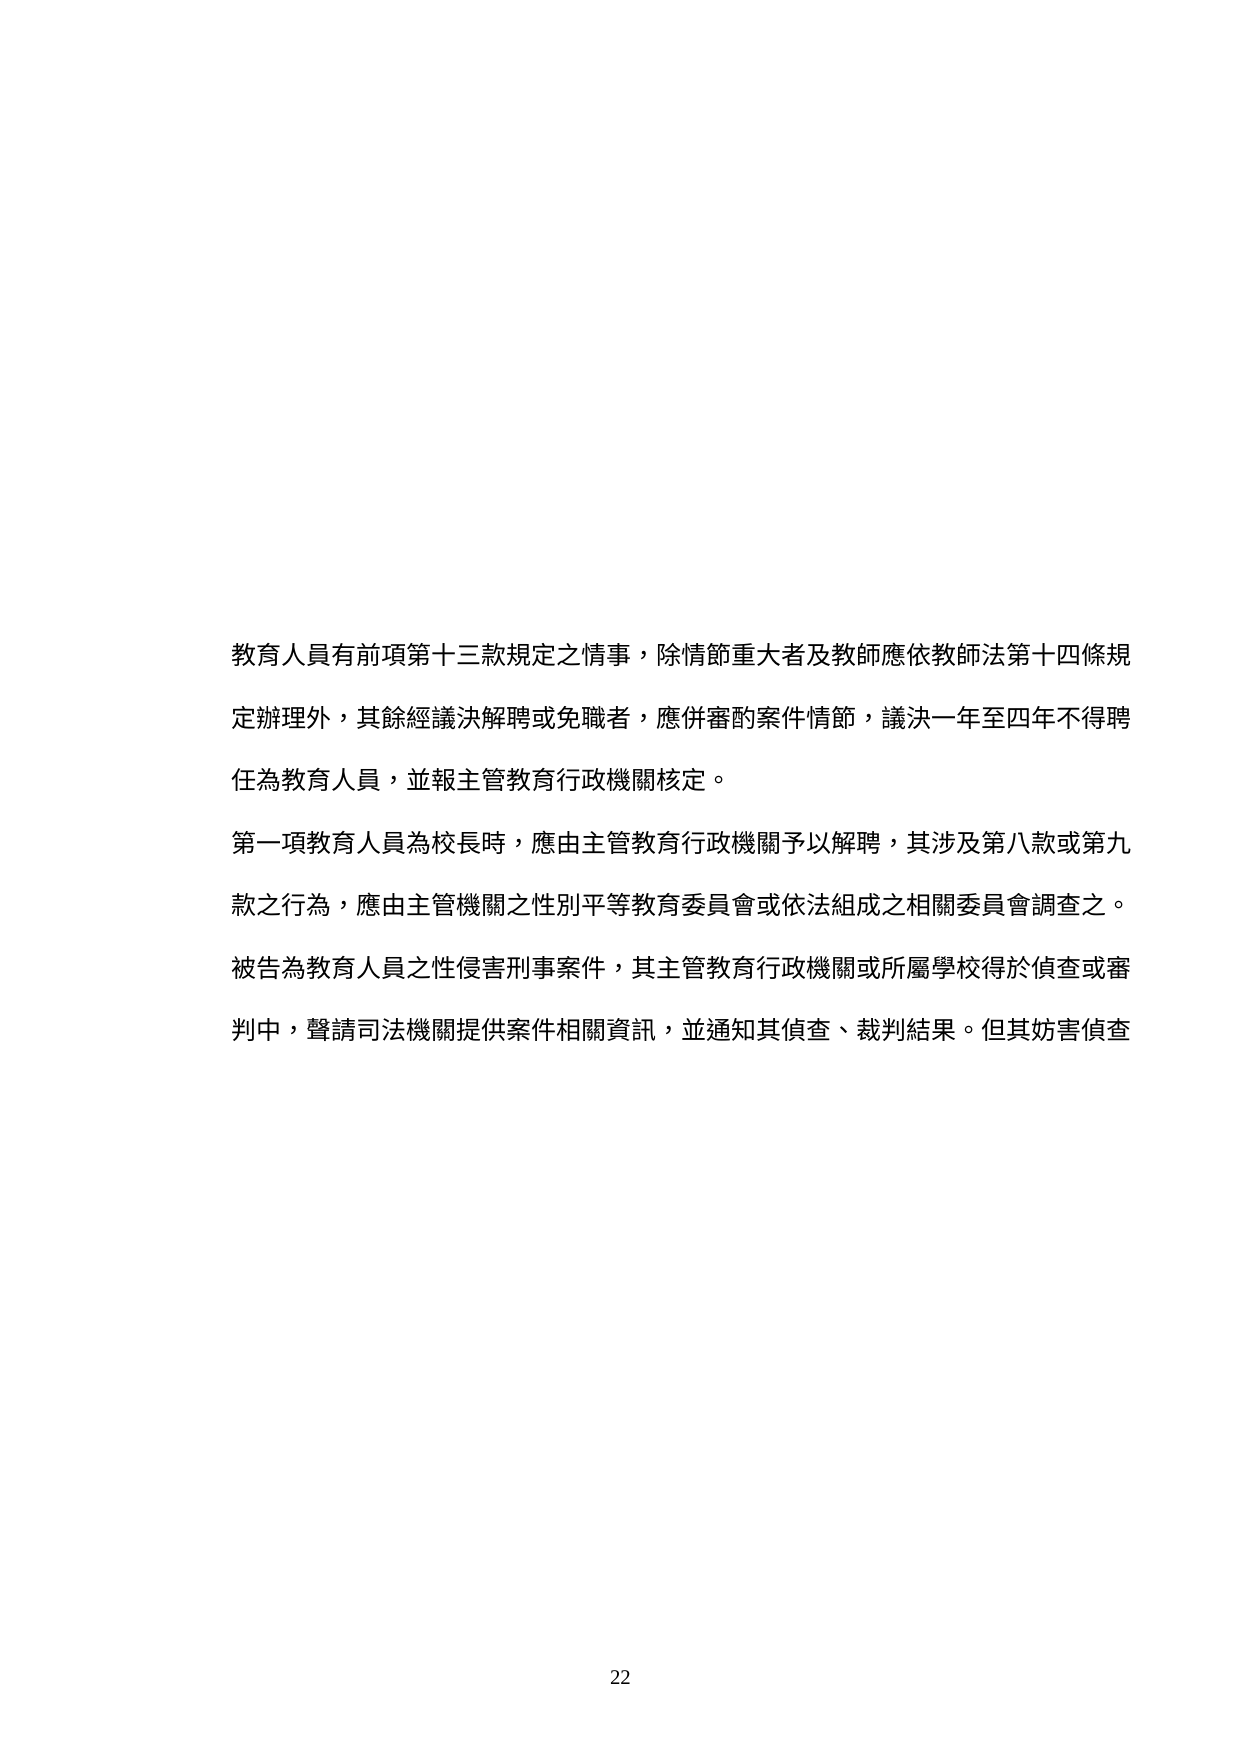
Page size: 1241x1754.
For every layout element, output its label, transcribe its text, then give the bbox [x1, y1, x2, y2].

text 第一項教育人員為校長時，應由主管教育行政機關予以解聘，其涉及第八款或第九款之行為，應由主管機關之性別平等教育委員會或依法組成之相關委員會調查之。被告為教育人員之性侵害刑事案件，其主管教育行政機關或所屬學校得於偵查或審判中，聲請司法機關提供案件相關資訊，並通知其偵查、裁判結果。但其妨害偵查 [231, 800, 1134, 1050]
text 教育人員有前項第十三款規定之情事，除情節重大者及教師應依教師法第十四條規定辦理外，其餘經議決解聘或免職者，應併審酌案件情節，議決一年至四年不得聘任為教育人員，並報主管教育行政機關核定。 [231, 612, 1134, 800]
